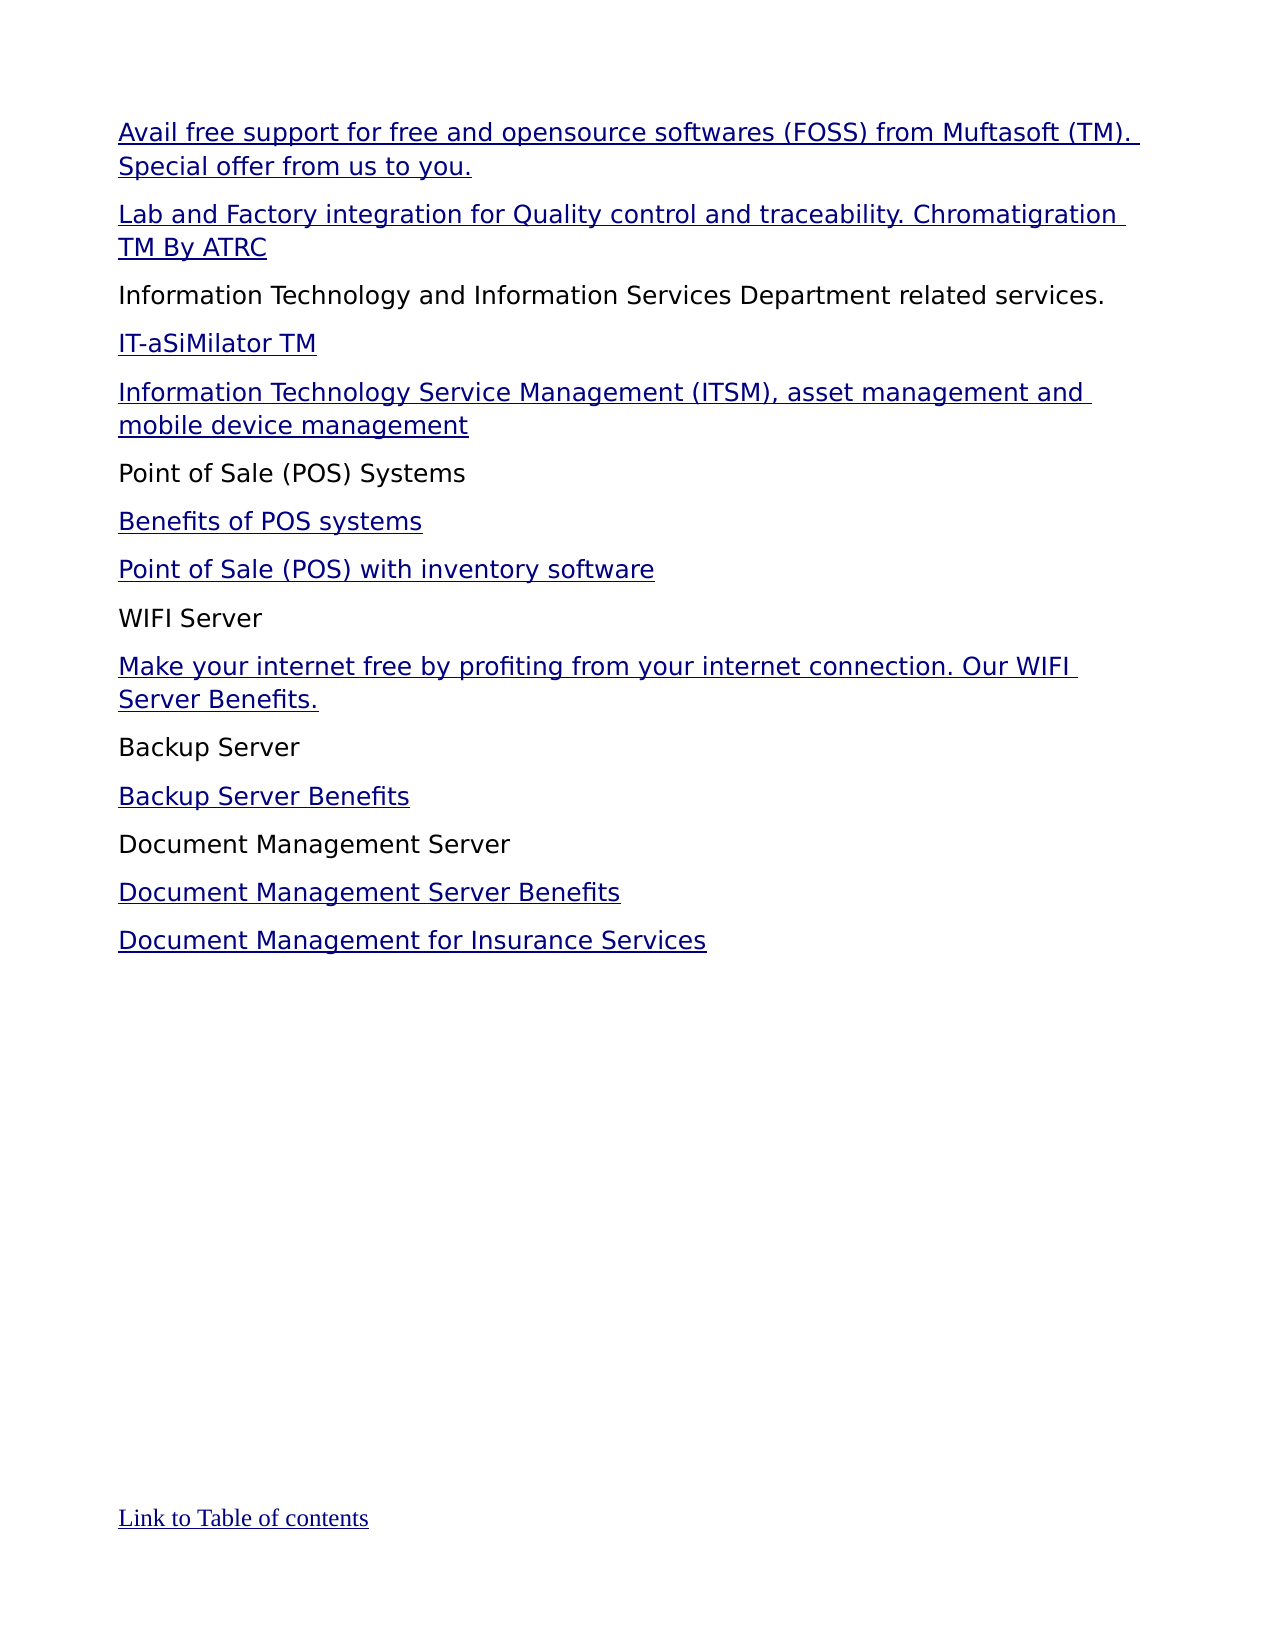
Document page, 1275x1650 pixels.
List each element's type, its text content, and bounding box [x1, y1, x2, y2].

text Lab and Factory integration for Quality control and traceability. Chromatigration TM By ATRC [118, 200, 1157, 262]
text Point of Sale (POS) with inventory software [118, 556, 1157, 585]
text Backup Server [118, 733, 1157, 763]
text Document Management for Insurance Services [118, 926, 1157, 955]
text Document Management Server [118, 830, 1157, 859]
text Backup Server Benefits [118, 782, 1157, 811]
text Document Management Server Benefits [118, 878, 1157, 907]
text Point of Sale (POS) Systems [118, 459, 1157, 488]
text IT-aSiMilator TM [118, 329, 1157, 359]
text Avail free support for free and opensource softwares (FOSS) from Muftasoft (TM). Special offer from us to you. [118, 118, 1157, 181]
text WIFI Server [118, 604, 1157, 633]
text Information Technology and Information Services Department related services. [118, 281, 1157, 311]
text Make your internet free by profiting from your internet connection. Our WIFI Server Benefits. [118, 652, 1157, 714]
text Benefits of POS systems [118, 507, 1157, 537]
text Information Technology Service Management (ITSM), asset management and mobile device management [118, 378, 1157, 440]
